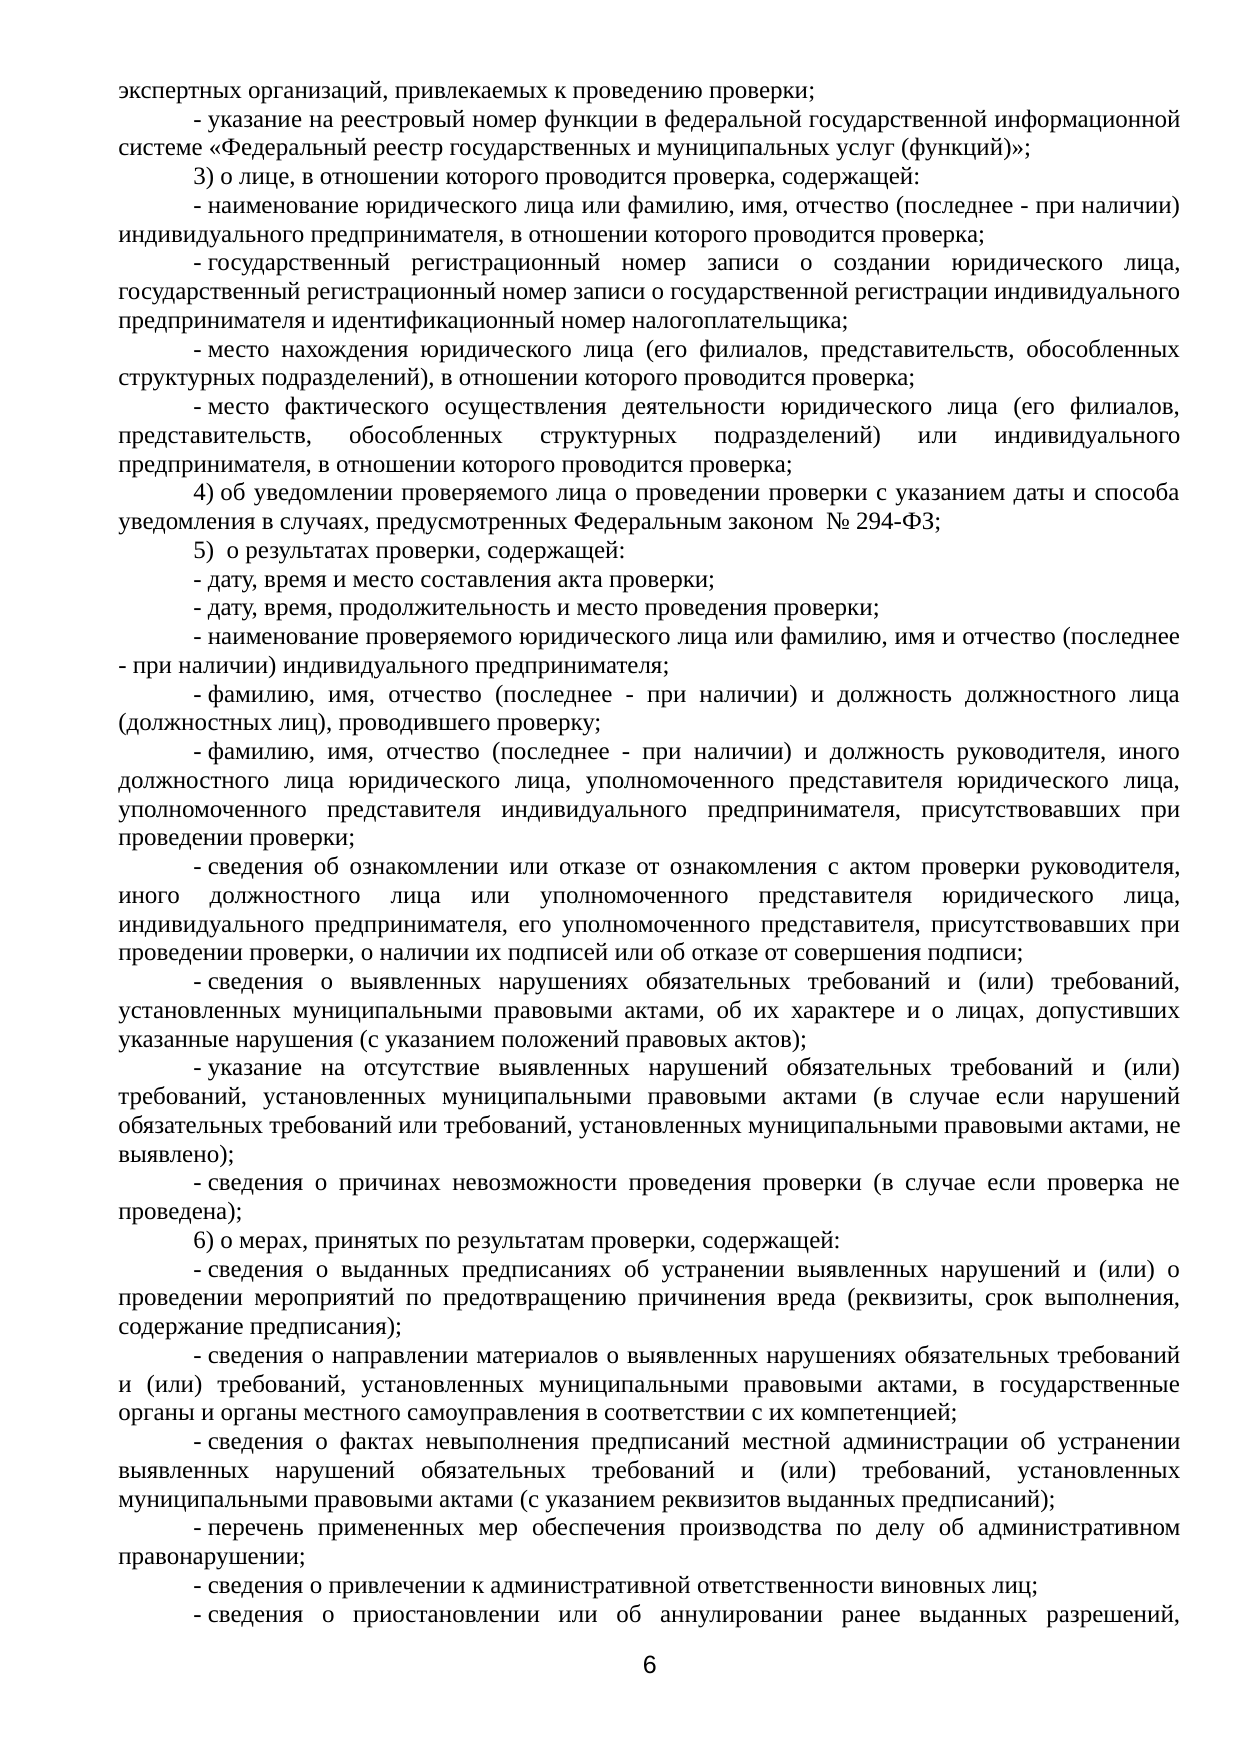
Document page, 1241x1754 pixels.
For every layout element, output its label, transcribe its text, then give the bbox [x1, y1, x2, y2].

text - сведения о приостановлении или об аннулировании ранее выданных разрешений, [118, 1599, 1181, 1627]
text - дату, время и место составления акта проверки; [118, 564, 1181, 592]
text - наименование проверяемого юридического лица или фамилию, имя и отчество (последнее - при наличии) индивидуального предпринимателя; [118, 621, 1181, 679]
text 4) об уведомлении проверяемого лица о проведении проверки с указанием даты и способа уведомления в случаях, предусмотренных Федеральным законом № 294-ФЗ; [118, 477, 1181, 535]
text 6) о мерах, принятых по результатам проверки, содержащей: [118, 1225, 1181, 1254]
text - указание на отсутствие выявленных нарушений обязательных требований и (или) требований, установленных муниципальными правовыми актами (в случае если нарушений обязательных требований или требований, установленных муниципальными правовыми актами, не выявлено); [118, 1052, 1181, 1167]
text - место нахождения юридического лица (его филиалов, представительств, обособленных структурных подразделений), в отношении которого проводится проверка; [118, 334, 1181, 391]
text - сведения об ознакомлении или отказе от ознакомления с актом проверки руководителя, иного должностного лица или уполномоченного представителя юридического лица, индивидуального предпринимателя, его уполномоченного представителя, присутствовавших при проведении проверки, о наличии их подписей или об отказе от совершения подписи; [118, 851, 1181, 966]
text - указание на реестровый номер функции в федеральной государственной информационной системе «Федеральный реестр государственных и муниципальных услуг (функций)»; [118, 104, 1181, 161]
text 3) о лице, в отношении которого проводится проверка, содержащей: [118, 161, 1181, 190]
text - сведения о привлечении к административной ответственности виновных лиц; [118, 1570, 1181, 1599]
text - фамилию, имя, отчество (последнее - при наличии) и должность должностного лица (должностных лиц), проводившего проверку; [118, 679, 1181, 736]
text - место фактического осуществления деятельности юридического лица (его филиалов, представительств, обособленных структурных подразделений) или индивидуального предпринимателя, в отношении которого проводится проверка; [118, 391, 1181, 477]
text - государственный регистрационный номер записи о создании юридического лица, государственный регистрационный номер записи о государственной регистрации индивидуального предпринимателя и идентификационный номер налогоплательщика; [118, 247, 1181, 334]
text - сведения о выявленных нарушениях обязательных требований и (или) требований, установленных муниципальными правовыми актами, об их характере и о лицах, допустивших указанные нарушения (с указанием положений правовых актов); [118, 966, 1181, 1052]
text - дату, время, продолжительность и место проведения проверки; [118, 592, 1181, 621]
text - сведения о выданных предписаниях об устранении выявленных нарушений и (или) о проведении мероприятий по предотвращению причинения вреда (реквизиты, срок выполнения, содержание предписания); [118, 1254, 1181, 1340]
text - фамилию, имя, отчество (последнее - при наличии) и должность руководителя, иного должностного лица юридического лица, уполномоченного представителя юридического лица, уполномоченного представителя индивидуального предпринимателя, присутствовавших при проведении проверки; [118, 736, 1181, 851]
text - сведения о направлении материалов о выявленных нарушениях обязательных требований и (или) требований, установленных муниципальными правовыми актами, в государственные органы и органы местного самоуправления в соответствии с их компетенцией; [118, 1340, 1181, 1426]
text - сведения о причинах невозможности проведения проверки (в случае если проверка не проведена); [118, 1167, 1181, 1225]
text - перечень примененных мер обеспечения производства по делу об административном правонарушении; [118, 1512, 1181, 1570]
text - наименование юридического лица или фамилию, имя, отчество (последнее - при наличии) индивидуального предпринимателя, в отношении которого проводится проверка; [118, 190, 1181, 247]
text 5) о результатах проверки, содержащей: [118, 535, 1181, 564]
text - сведения о фактах невыполнения предписаний местной администрации об устранении выявленных нарушений обязательных требований и (или) требований, установленных муниципальными правовыми актами (с указанием реквизитов выданных предписаний); [118, 1426, 1181, 1512]
text экспертных организаций, привлекаемых к проведению проверки; [118, 75, 1181, 104]
